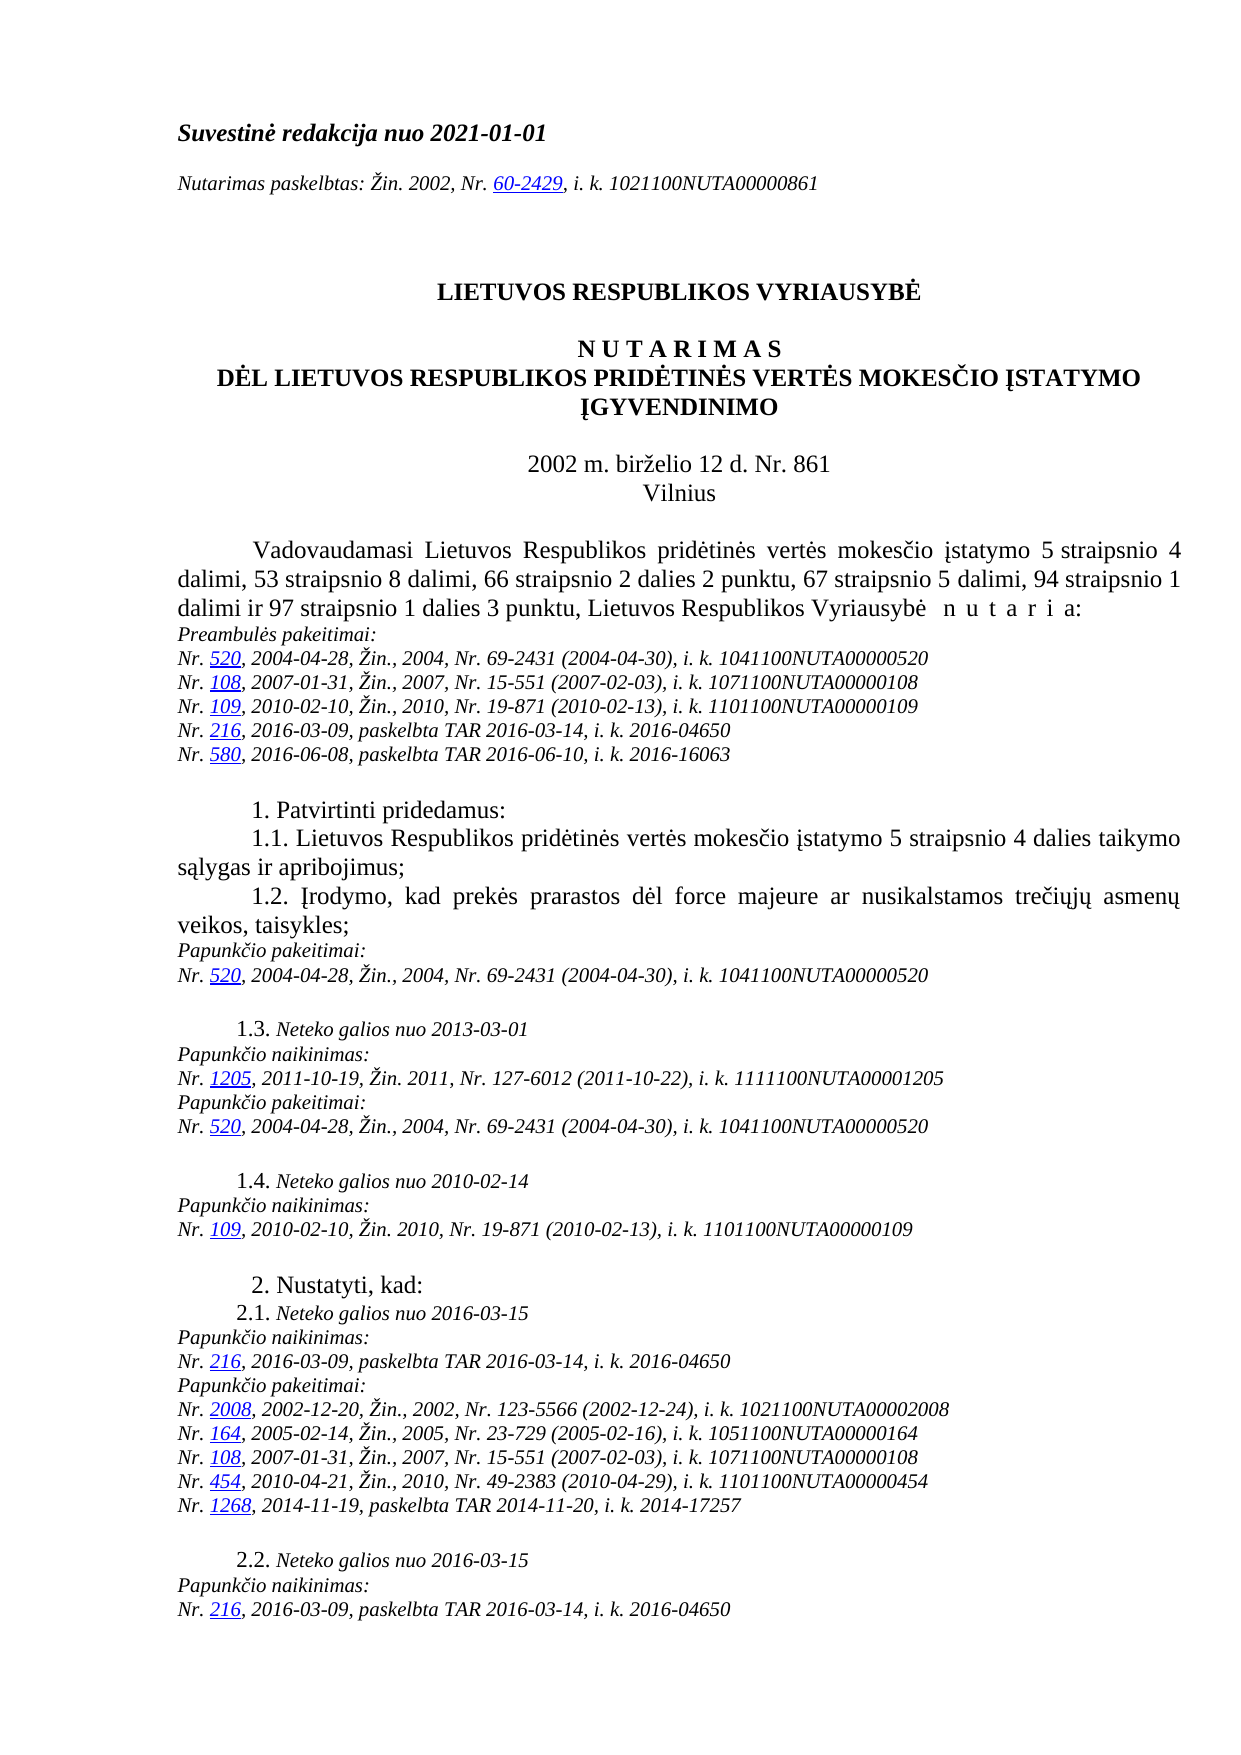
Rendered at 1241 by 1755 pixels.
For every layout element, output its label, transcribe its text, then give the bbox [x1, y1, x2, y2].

text 1.2. Įrodymo, kad prekės prarastos dėl force majeure ar nusikalstamos trečiųjų asmenų veikos, taisykles; [177, 881, 1181, 938]
text Suvestinė redakcija nuo 2021-01-01 [177, 118, 1181, 147]
text Preambulės pakeitimai: [177, 622, 1181, 646]
text 2.1. Neteko galios nuo 2016-03-15 [177, 1299, 1181, 1325]
text Nr. 520, 2004-04-28, Žin., 2004, Nr. 69-2431 (2004-04-30), i. k. 1041100NUTA00000520 [177, 1114, 1181, 1138]
text Vadovaudamasi Lietuvos Respublikos pridėtinės vertės mokesčio įstatymo 5 straipsnio 4 dalimi, 53 straipsnio 8 dalimi, 66 straipsnio 2 dalies 2 punktu, 67 straipsnio 5 dalimi, 94 straipsnio 1 dalimi ir 97 straipsnio 1 dalies 3 punktu, Lietuvos Respublikos Vyriausybė nutaria: [177, 535, 1181, 622]
text DĖL LIETUVOS RESPUBLIKOS PRIDĖTINĖS VERTĖS MOKESČIO ĮSTATYMO ĮGYVENDINIMO [177, 363, 1181, 420]
text Nr. 520, 2004-04-28, Žin., 2004, Nr. 69-2431 (2004-04-30), i. k. 1041100NUTA00000520 [177, 962, 1181, 987]
text Nr. 109, 2010-02-10, Žin. 2010, Nr. 19-871 (2010-02-13), i. k. 1101100NUTA00000109 [177, 1217, 1181, 1241]
text Papunkčio naikinimas: [177, 1325, 1181, 1349]
text Nr. 108, 2007-01-31, Žin., 2007, Nr. 15-551 (2007-02-03), i. k. 1071100NUTA00000108 [177, 1445, 1181, 1469]
text 1.4. Neteko galios nuo 2010-02-14 [177, 1167, 1181, 1193]
text N U T A R I M A S [177, 334, 1181, 363]
text Nr. 109, 2010-02-10, Žin., 2010, Nr. 19-871 (2010-02-13), i. k. 1101100NUTA00000109 [177, 694, 1181, 718]
text Nutarimas paskelbtas: Žin. 2002, Nr. 60-2429, i. k. 1021100NUTA00000861 [177, 171, 1181, 195]
text Nr. 454, 2010-04-21, Žin., 2010, Nr. 49-2383 (2010-04-29), i. k. 1101100NUTA00000454 [177, 1469, 1181, 1493]
text 1. Patvirtinti pridedamus: [177, 795, 1181, 823]
text Papunkčio naikinimas: [177, 1042, 1181, 1066]
text LIETUVOS RESPUBLIKOS VYRIAUSYBĖ [177, 277, 1181, 305]
text 2002 m. birželio 12 d. Nr. 861 [177, 449, 1181, 478]
text Nr. 108, 2007-01-31, Žin., 2007, Nr. 15-551 (2007-02-03), i. k. 1071100NUTA00000108 [177, 670, 1181, 694]
text 1.3. Neteko galios nuo 2013-03-01 [177, 1015, 1181, 1042]
text Nr. 216, 2016-03-09, paskelbta TAR 2016-03-14, i. k. 2016-04650 [177, 1349, 1181, 1373]
text Nr. 164, 2005-02-14, Žin., 2005, Nr. 23-729 (2005-02-16), i. k. 1051100NUTA00000164 [177, 1421, 1181, 1445]
text Papunkčio pakeitimai: [177, 1090, 1181, 1114]
text 1.1. Lietuvos Respublikos pridėtinės vertės mokesčio įstatymo 5 straipsnio 4 dalies taikymo sąlygas ir apribojimus; [177, 823, 1181, 881]
text Nr. 580, 2016-06-08, paskelbta TAR 2016-06-10, i. k. 2016-16063 [177, 742, 1181, 766]
text 2.2. Neteko galios nuo 2016-03-15 [177, 1546, 1181, 1573]
text Vilnius [177, 478, 1181, 507]
text Nr. 520, 2004-04-28, Žin., 2004, Nr. 69-2431 (2004-04-30), i. k. 1041100NUTA00000520 [177, 646, 1181, 670]
text Nr. 216, 2016-03-09, paskelbta TAR 2016-03-14, i. k. 2016-04650 [177, 1597, 1181, 1621]
text Nr. 216, 2016-03-09, paskelbta TAR 2016-03-14, i. k. 2016-04650 [177, 718, 1181, 742]
text Papunkčio pakeitimai: [177, 938, 1181, 962]
text 2. Nustatyti, kad: [177, 1270, 1181, 1299]
text Nr. 1205, 2011-10-19, Žin. 2011, Nr. 127-6012 (2011-10-22), i. k. 1111100NUTA00001205 [177, 1066, 1181, 1090]
text Papunkčio naikinimas: [177, 1193, 1181, 1217]
text Nr. 2008, 2002-12-20, Žin., 2002, Nr. 123-5566 (2002-12-24), i. k. 1021100NUTA00002008 [177, 1397, 1181, 1421]
text Nr. 1268, 2014-11-19, paskelbta TAR 2014-11-20, i. k. 2014-17257 [177, 1493, 1181, 1517]
text Papunkčio naikinimas: [177, 1573, 1181, 1597]
text Papunkčio pakeitimai: [177, 1373, 1181, 1397]
